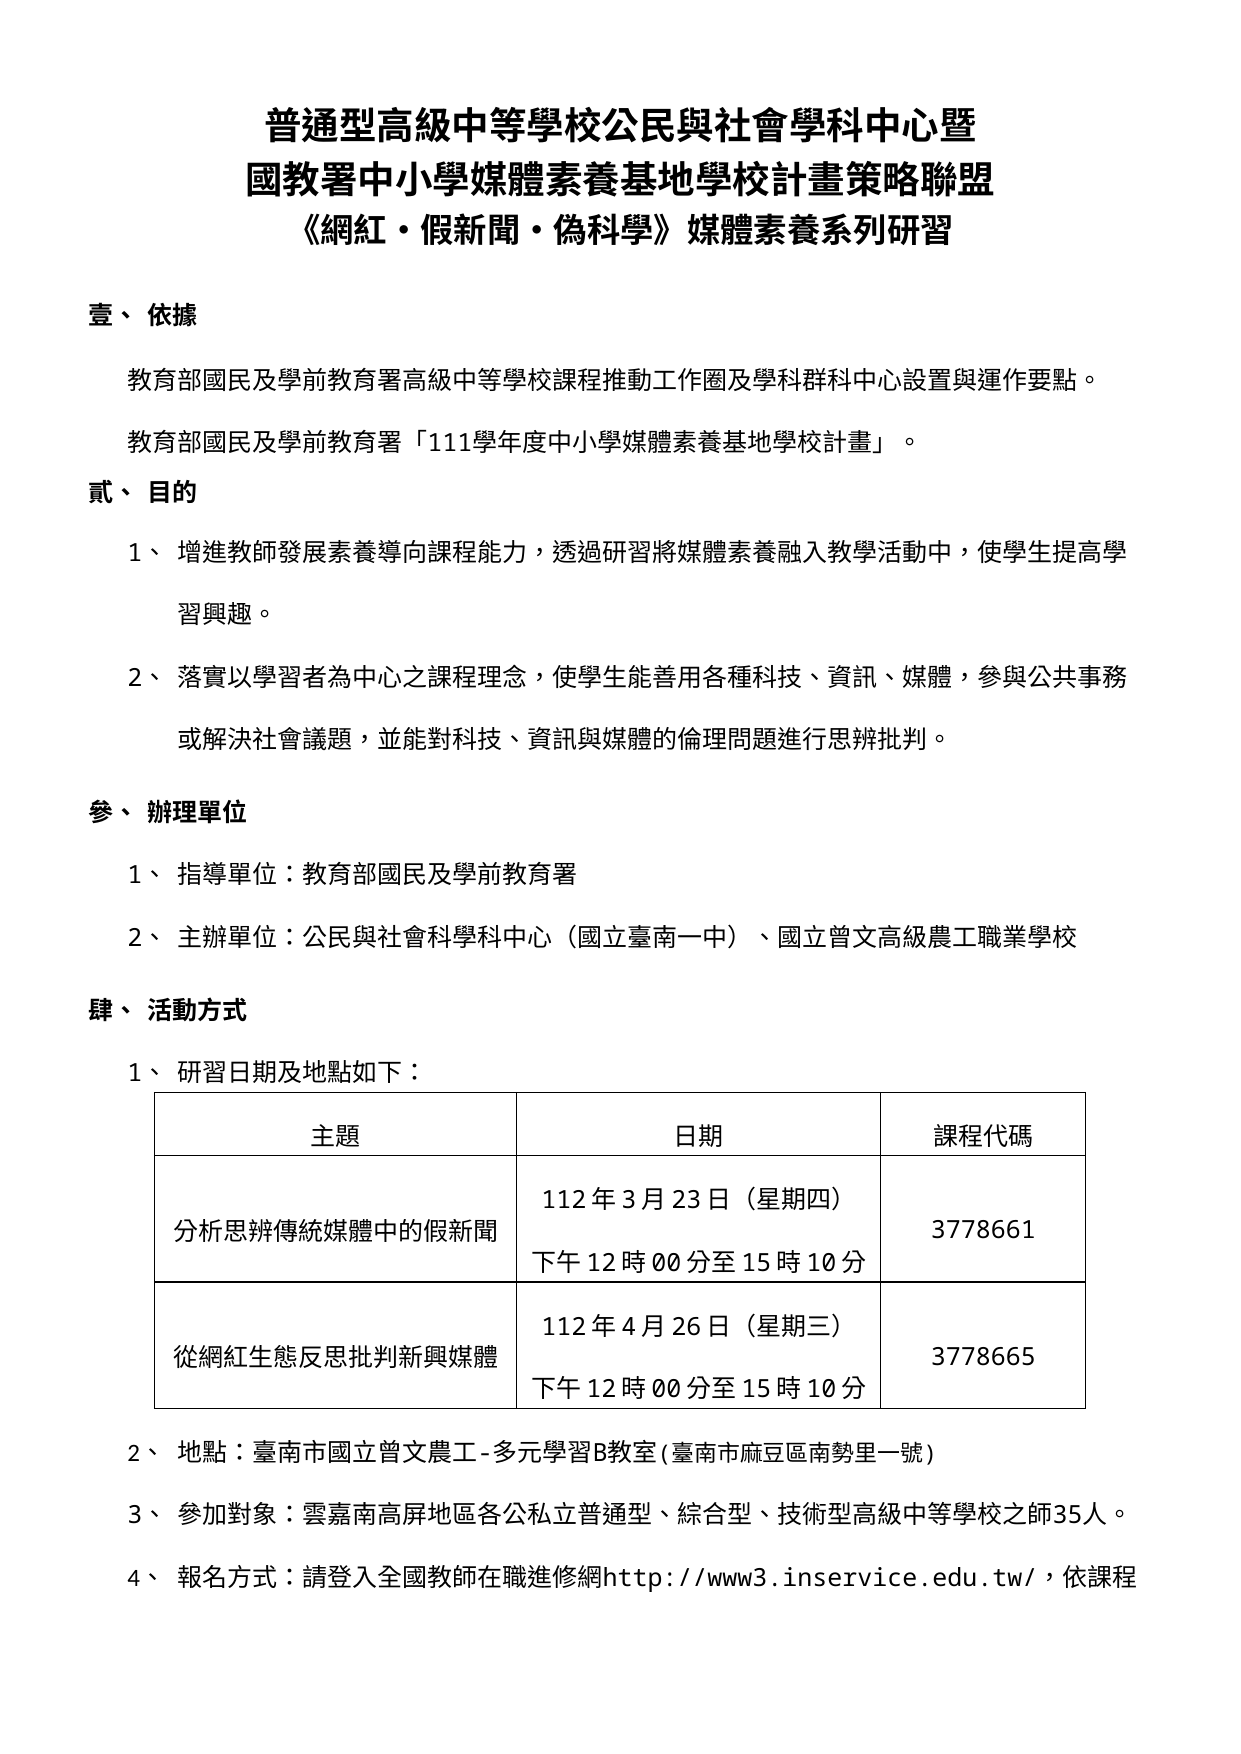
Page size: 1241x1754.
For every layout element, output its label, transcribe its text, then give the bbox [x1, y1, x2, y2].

table_header 日期 [517, 1093, 880, 1155]
list 活動方式 [89, 967, 1152, 1029]
list 落實以學習者為中心之課程理念，使學生能善用各種科技、資訊、媒體，參與公共事務或解決社會議題，並能對科技、資訊與媒體的倫理問題進行思辨批判。 [127, 633, 1152, 758]
table_cell 112年3月23日（星期四） 下午12時00分至15時10分 [517, 1156, 880, 1281]
list 參加對象：雲嘉南高屏地區各公私立普通型、綜合型、技術型高級中等學校之師35人。 [127, 1471, 1152, 1533]
table_header 課程代碼 [881, 1093, 1085, 1155]
table_cell 從網紅生態反思批判新興媒體 [155, 1283, 516, 1407]
list 辦理單位 [89, 769, 1152, 831]
list 研習日期及地點如下： [127, 1029, 1152, 1092]
list 地點：臺南市國立曾文農工-多元學習B教室(臺南市麻豆區南勢里一號) [127, 1408, 1152, 1471]
table_cell 3778665 [881, 1283, 1085, 1407]
list 目的 [89, 472, 1152, 508]
text 《網紅‧假新聞‧偽科學》媒體素養系列研習 [89, 204, 1152, 252]
table_cell 112年4月26日（星期三） 下午12時00分至15時10分 [517, 1283, 880, 1407]
table_header 主題 [155, 1093, 516, 1155]
table_cell 分析思辨傳統媒體中的假新聞 [155, 1156, 516, 1281]
text 教育部國民及學前教育署高級中等學校課程推動工作圈及學科群科中心設置與運作要點。 教育部國民及學前教育署「111學年度中小學媒體素養基地學校計畫」。 [127, 337, 1152, 462]
text 普通型高級中等學校公民與社會學科中心暨 國教署中小學媒體素養基地學校計畫策略聯盟 [89, 96, 1152, 204]
list 依據 [89, 295, 1152, 331]
list 報名方式：請登入全國教師在職進修網http://www3.inservice.edu.tw/，依課程 [127, 1533, 1152, 1596]
list 主辦單位：公民與社會科學科中心（國立臺南一中）、國立曾文高級農工職業學校 [127, 894, 1152, 956]
table_cell 3778661 [881, 1156, 1085, 1281]
list 指導單位：教育部國民及學前教育署 [127, 831, 1152, 894]
list 增進教師發展素養導向課程能力，透過研習將媒體素養融入教學活動中，使學生提高學習興趣。 [127, 508, 1152, 633]
